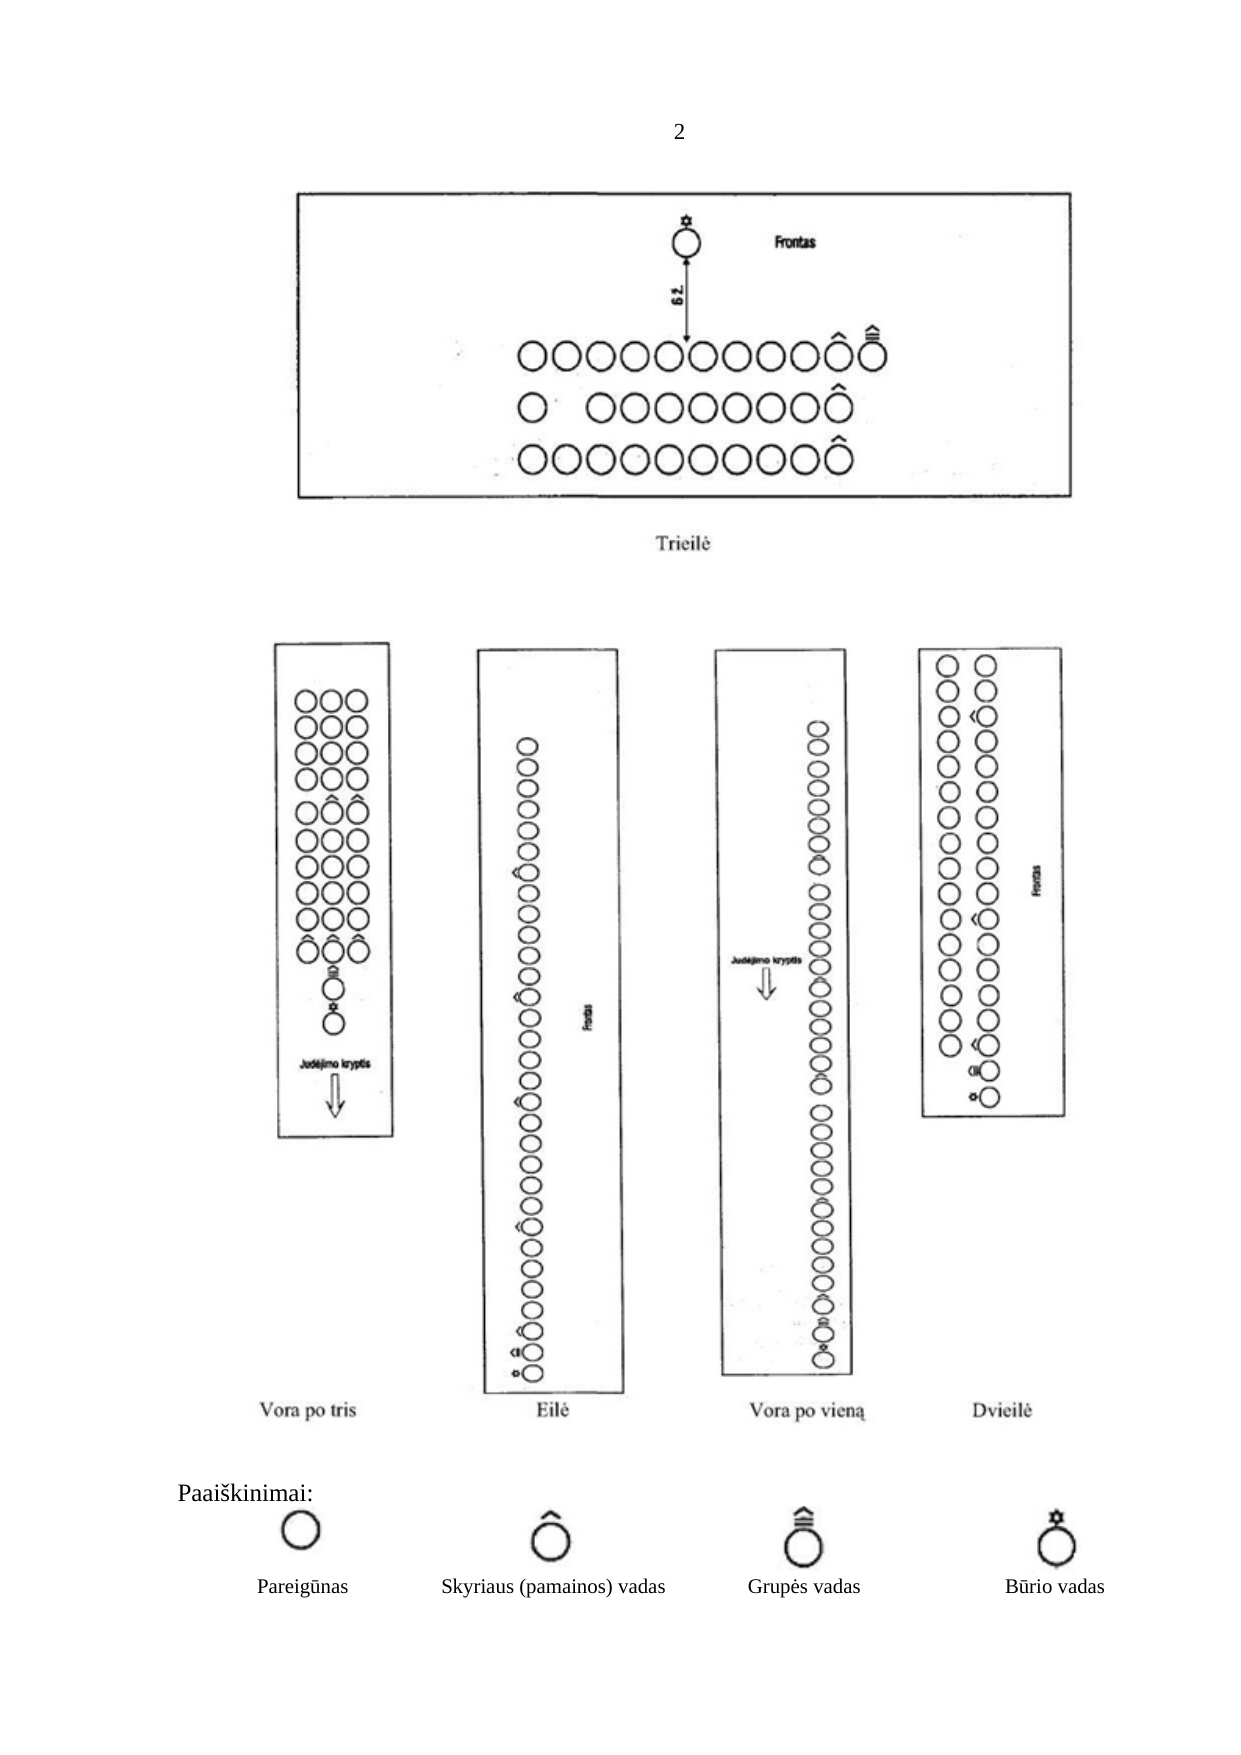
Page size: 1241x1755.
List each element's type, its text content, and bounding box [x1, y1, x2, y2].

table_cell Grupės vadas [679, 1574, 929, 1598]
table_header [177, 1506, 428, 1574]
table_cell Būrio vadas [929, 1574, 1180, 1598]
table_cell Skyriaus (pamainos) vadas [428, 1574, 679, 1598]
table_header [679, 1506, 929, 1574]
text Paaiškinimai: [177, 1478, 1181, 1506]
table_cell Pareigūnas [177, 1574, 428, 1598]
table_header [428, 1506, 679, 1574]
table_header [1082, 1506, 1180, 1574]
table_header [929, 1506, 1028, 1574]
